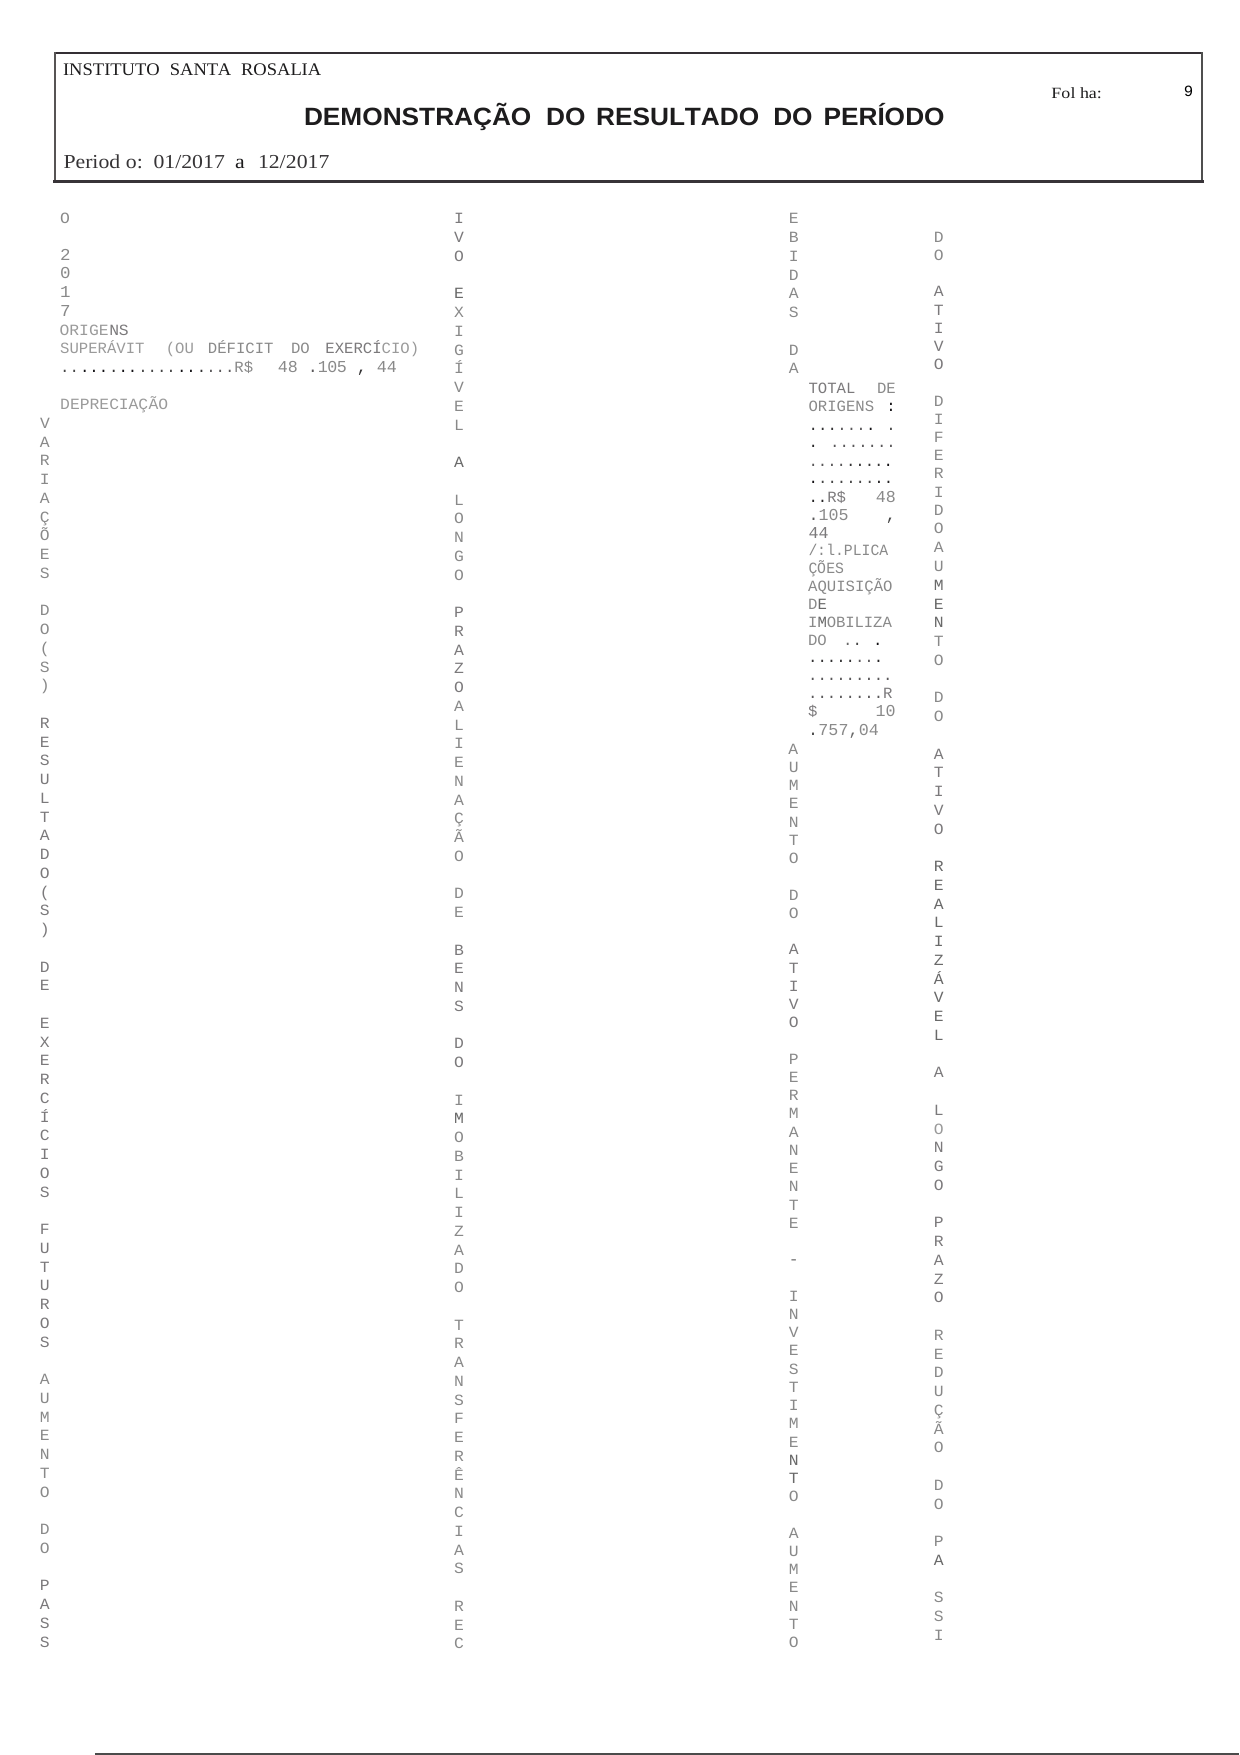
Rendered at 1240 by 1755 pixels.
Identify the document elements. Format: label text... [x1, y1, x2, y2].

text /:l.PLICAÇÕES [808, 542, 895, 578]
text TOTAL DE ORIGENS : ....... . . ...........................R$ 48 .105 , 44 [808, 379, 895, 542]
text ORIGENS [59, 322, 419, 340]
text SUPERÁVIT (OU DÉFICIT DO EXERCÍCIO) ..................R$ 48 .105 , 44 [60, 341, 419, 377]
text DEPRECIAÇÃO [60, 396, 419, 414]
text AQUISIÇÃO DE IMOBILIZADO .. . ........ .................R$ 10 .757,04 [808, 579, 895, 740]
